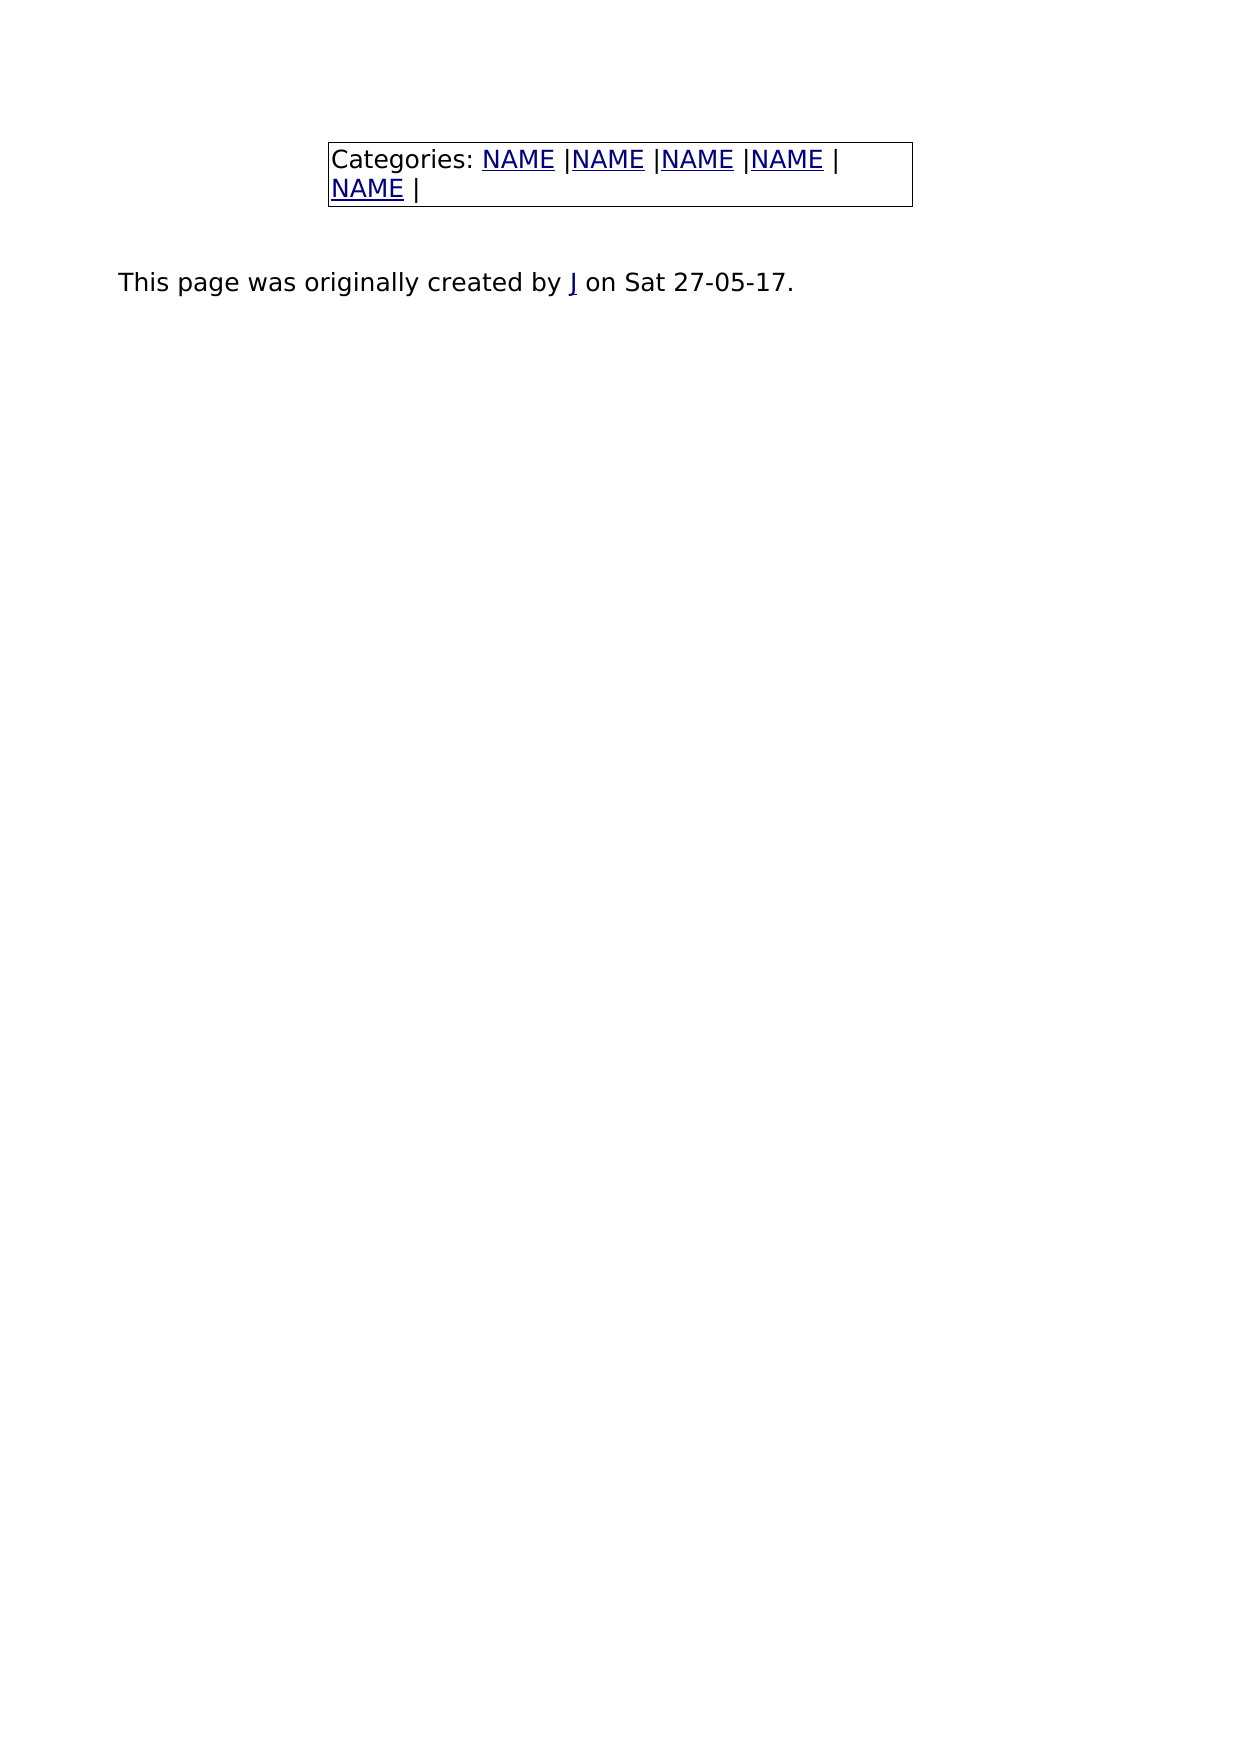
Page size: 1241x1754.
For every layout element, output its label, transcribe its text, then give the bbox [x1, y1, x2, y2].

text This page was originally created by J on Sat 27-05-17. [118, 268, 1122, 298]
table_header Categories: NAME |NAME |NAME |NAME |NAME | [329, 143, 912, 206]
